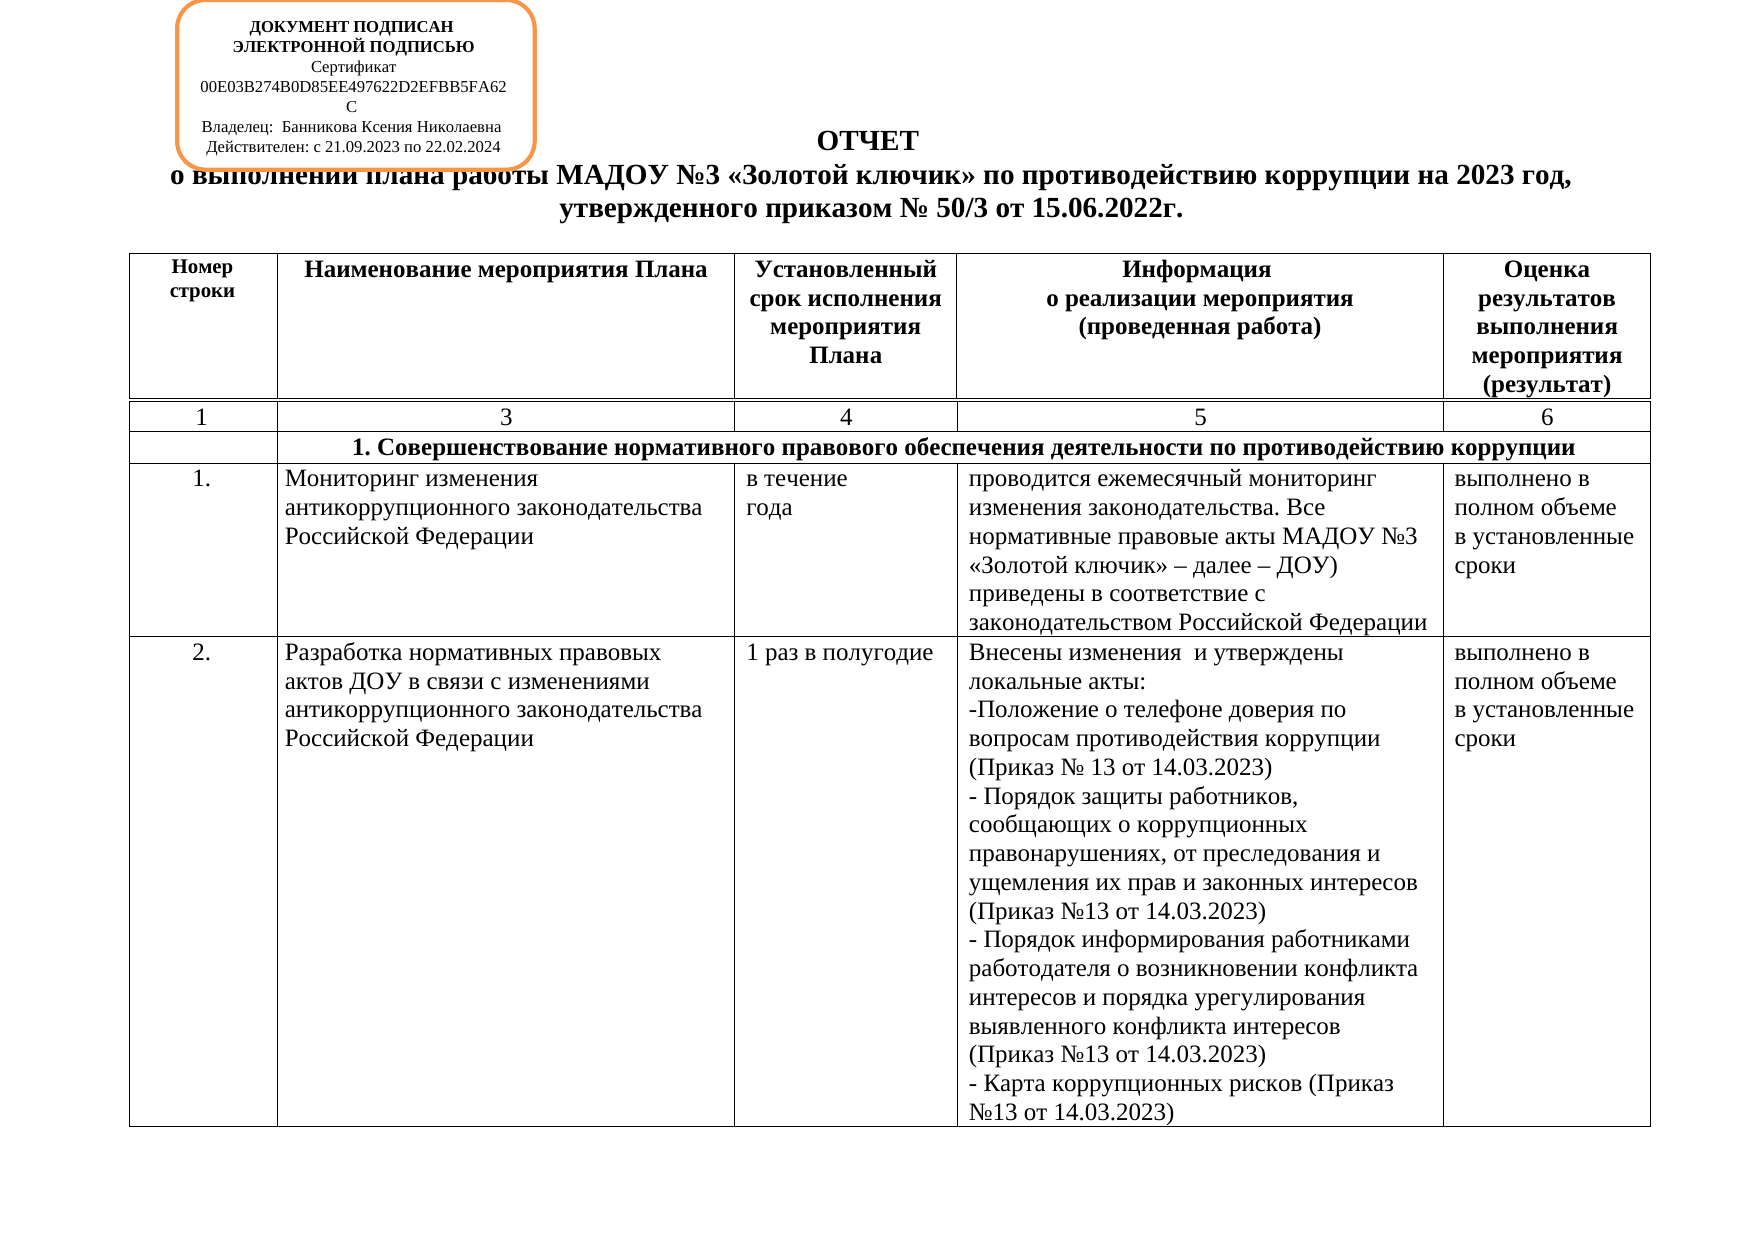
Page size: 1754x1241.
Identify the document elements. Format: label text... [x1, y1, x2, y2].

table_header 4 [735, 402, 957, 431]
table_header Информация о реализации мероприятия (проведенная работа) [957, 254, 1443, 398]
table_header 6 [1444, 402, 1650, 431]
table_cell 1 раз в полугодие [735, 637, 957, 1126]
table_cell выполнено в полном объеме в установленные сроки [1444, 464, 1650, 636]
table_cell в течение года [735, 464, 957, 636]
table_header Оценка результатов выполнения мероприятия (результат) [1444, 254, 1650, 398]
table_cell 1. Совершенствование нормативного правового обеспечения деятельности по противодействию коррупции [278, 432, 1650, 462]
table_cell [130, 432, 277, 462]
table_cell Разработка нормативных правовых актов ДОУ в связи с изменениями антикоррупционного законодательства Российской Федерации [278, 637, 734, 1126]
text о выполнении плана работы МАДОУ №3 «Золотой ключик» по противодействию коррупции на 2023 год, утвержденного приказом № 50/3 от 15.06.2022г. [118, 157, 1624, 224]
table_cell 2. [130, 637, 277, 1126]
table_header Установленный срок исполнения мероприятия Плана [735, 254, 956, 398]
table_cell проводится ежемесячный мониторинг изменения законодательства. Все нормативные правовые акты МАДОУ №3 «Золотой ключик» – далее – ДОУ) приведены в соответствие с законодательством Российской Федерации [958, 464, 1443, 636]
table_header 5 [958, 402, 1443, 431]
table_header 3 [278, 402, 734, 431]
table_cell выполнено в полном объеме в установленные сроки [1444, 637, 1650, 1126]
table_cell Мониторинг изменения антикоррупционного законодательства Российской Федерации [278, 464, 734, 636]
table_header 1 [130, 402, 277, 431]
table_header Номер строки [130, 254, 277, 398]
table_cell Внесены изменения и утверждены локальные акты: -Положение о телефоне доверия по вопросам противодействия коррупции (Приказ № 13 от 14.03.2023) - Порядок защиты работников, сообщающих о коррупционных правонарушениях, от преследования и ущемления их прав и законных интересов (Приказ №13 от 14.03.2023) - Порядок информирования работниками работодателя о возникновении конфликта интересов и порядка урегулирования выявленного конфликта интересов (Приказ №13 от 14.03.2023) - Карта коррупционных рисков (Приказ №13 от 14.03.2023) [958, 637, 1443, 1126]
text ОТЧЕТ [533, 123, 1624, 157]
table_header Наименование мероприятия Плана [278, 254, 734, 398]
text [118, 123, 178, 157]
table_cell 1. [130, 464, 277, 636]
